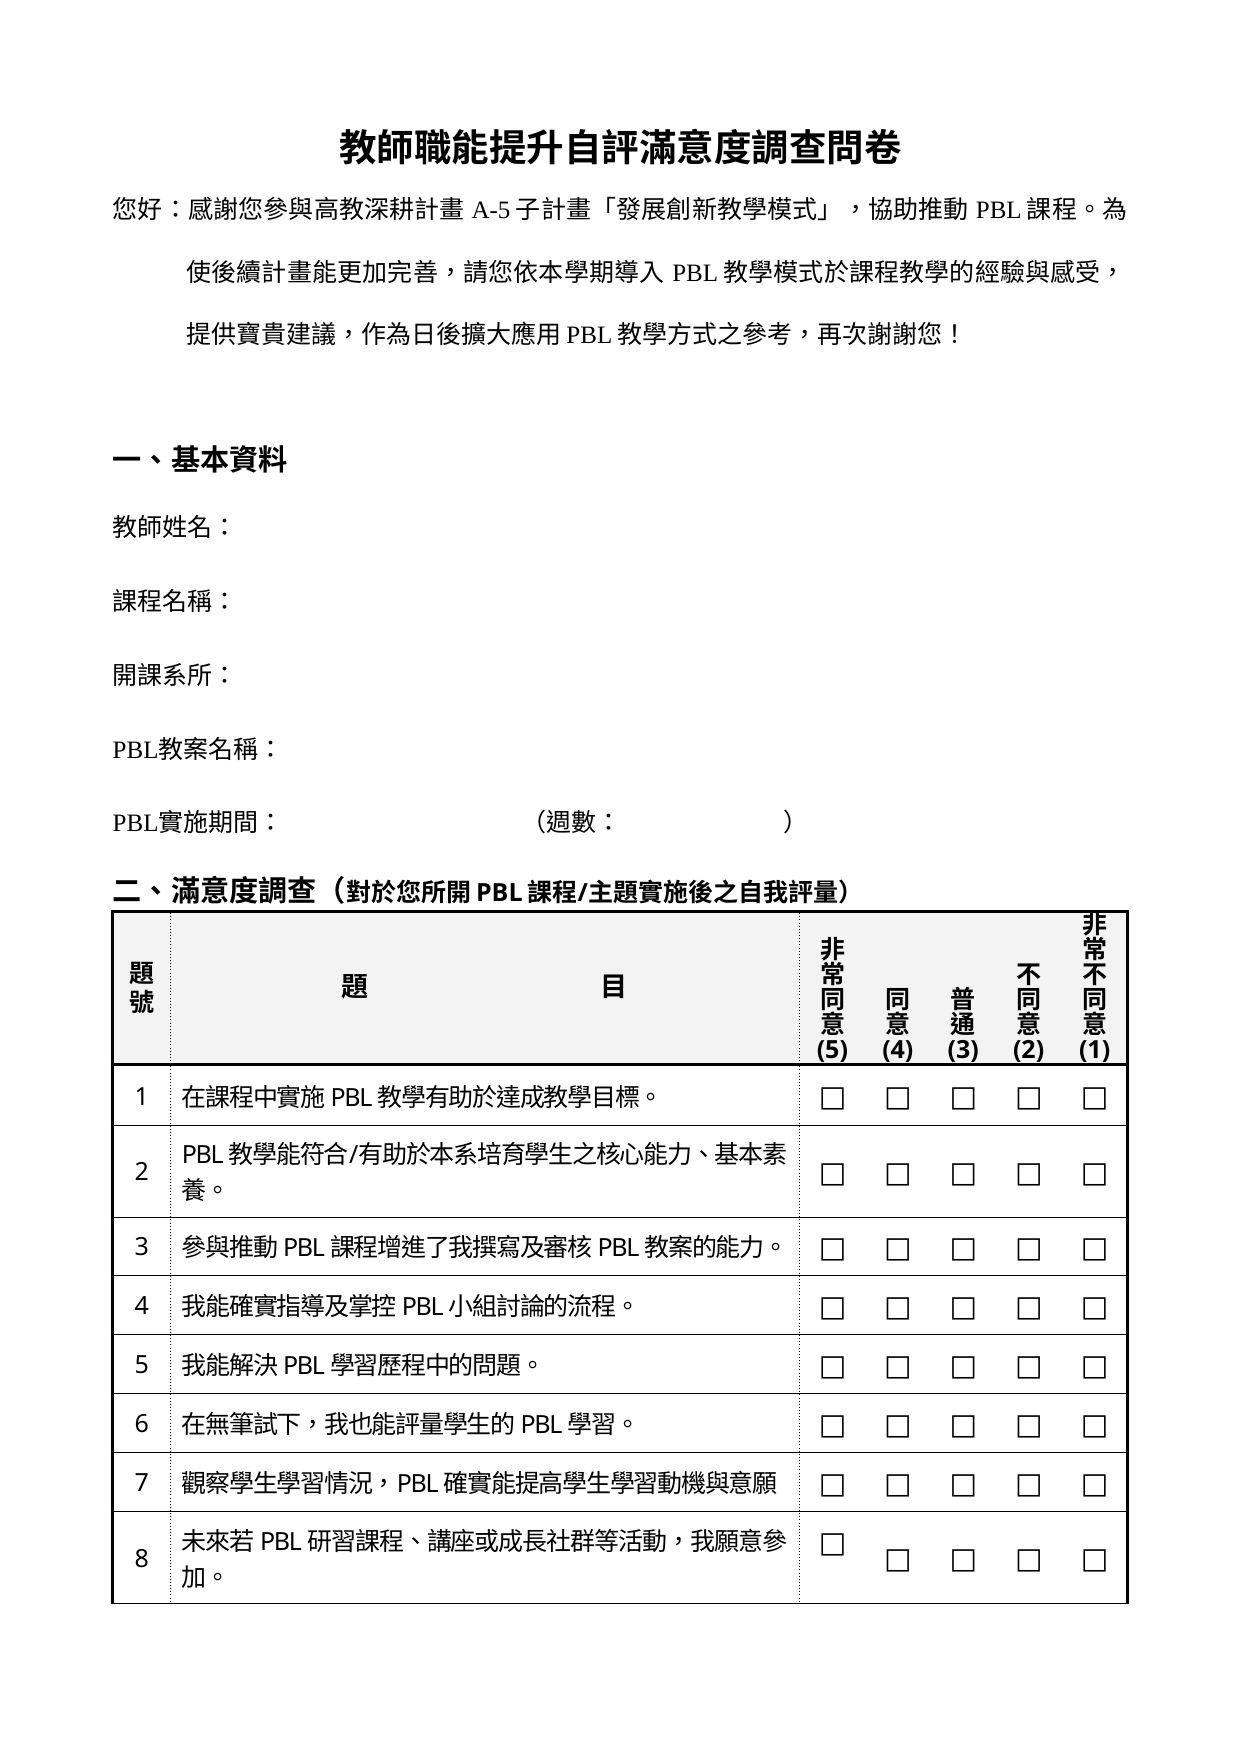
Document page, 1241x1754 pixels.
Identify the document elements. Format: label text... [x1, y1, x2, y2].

table_cell □ [996, 1335, 1061, 1393]
table_cell 參與推動PBL課程增進了我撰寫及審核PBL教案的能力。 [170, 1218, 799, 1275]
table_cell □ [930, 1276, 996, 1334]
table_cell □ [865, 1453, 930, 1511]
table_header 題 號 [114, 913, 170, 1063]
table_cell □ [996, 1394, 1061, 1452]
table_cell □ [800, 1218, 865, 1275]
table_cell □ [865, 1066, 930, 1124]
table_cell □ [1061, 1512, 1126, 1603]
table_cell □ [865, 1126, 930, 1216]
table_cell □ [800, 1276, 865, 1334]
table_cell □ [996, 1066, 1061, 1124]
table_cell □ [865, 1218, 930, 1275]
table_header 不同意 (2) [996, 913, 1061, 1063]
table_cell 在無筆試下，我也能評量學生的PBL學習。 [170, 1394, 799, 1452]
table_header 題 目 [170, 913, 799, 1063]
table_header 同意 (4) [865, 913, 930, 1063]
table_cell □ [800, 1453, 865, 1511]
table_cell □ [865, 1335, 930, 1393]
table_header 非常 不 同 意 (1) [1061, 913, 1126, 1063]
table_cell 未來若PBL研習課程、講座或成長社群等活動，我願意參加。 [170, 1512, 799, 1603]
table_cell □ [800, 1126, 865, 1216]
table_cell □ [930, 1453, 996, 1511]
table_cell □ [996, 1218, 1061, 1275]
table_cell 我能確實指導及掌控PBL小組討論的流程。 [170, 1276, 799, 1334]
table_cell □ [996, 1276, 1061, 1334]
table_cell □ [930, 1218, 996, 1275]
table_cell □ [996, 1126, 1061, 1216]
table_cell □ [1061, 1276, 1126, 1334]
table_cell □ [865, 1276, 930, 1334]
text 教師姓名： [112, 484, 1128, 547]
table_cell 3 [114, 1218, 170, 1275]
text 一、基本資料 [112, 416, 1128, 479]
table_cell □ [930, 1335, 996, 1393]
table_cell □ [865, 1394, 930, 1452]
text PBL教案名稱： [112, 706, 1128, 768]
text 開課系所： [112, 632, 1128, 694]
table_cell □ [865, 1512, 930, 1603]
table_cell □ [800, 1512, 865, 1603]
text PBL實施期間： （週數： ） [112, 779, 1128, 842]
table_cell □ [930, 1126, 996, 1216]
text 您好：感謝您參與高教深耕計畫A-5子計畫「發展創新教學模式」，協助推動PBL課程。為使後續計畫能更加完善，請您依本學期導入PBL教學模式於課程教學的經驗與感受，提供寶貴建議，作為日後擴大應用PBL教學方式之參考，再次謝謝您！ [112, 166, 1128, 354]
table_cell □ [1061, 1335, 1126, 1393]
table_cell 1 [114, 1066, 170, 1124]
text 教師職能提升自評滿意度調查問卷 [112, 104, 1128, 166]
table_cell 5 [114, 1335, 170, 1393]
text 二、滿意度調查（對於您所開PBL課程/主題實施後之自我評量） [112, 847, 1128, 910]
table_cell 在課程中實施PBL教學有助於達成教學目標。 [170, 1066, 799, 1124]
table_cell □ [1061, 1066, 1126, 1124]
table_cell 4 [114, 1276, 170, 1334]
table_cell 6 [114, 1394, 170, 1452]
table_cell □ [930, 1394, 996, 1452]
table_cell □ [996, 1512, 1061, 1603]
table_cell □ [1061, 1394, 1126, 1452]
table_cell □ [1061, 1126, 1126, 1216]
table_cell □ [930, 1066, 996, 1124]
table_cell 7 [114, 1453, 170, 1511]
table_cell 2 [114, 1126, 170, 1216]
table_cell □ [996, 1453, 1061, 1511]
table_cell □ [800, 1066, 865, 1124]
table_cell 8 [114, 1512, 170, 1603]
table_header 普 通 (3) [930, 913, 996, 1063]
table_cell □ [1061, 1218, 1126, 1275]
table_header 非 常 同 意 (5) [800, 913, 865, 1063]
text 課程名稱： [112, 558, 1128, 621]
table_cell PBL教學能符合/有助於本系培育學生之核心能力、基本素養。 [170, 1126, 799, 1216]
table_cell □ [800, 1394, 865, 1452]
table_cell □ [930, 1512, 996, 1603]
table_cell □ [1061, 1453, 1126, 1511]
table_cell □ [800, 1335, 865, 1393]
table_cell 我能解決PBL學習歷程中的問題。 [170, 1335, 799, 1393]
table_cell 觀察學生學習情況，PBL確實能提高學生學習動機與意願 [170, 1453, 799, 1511]
